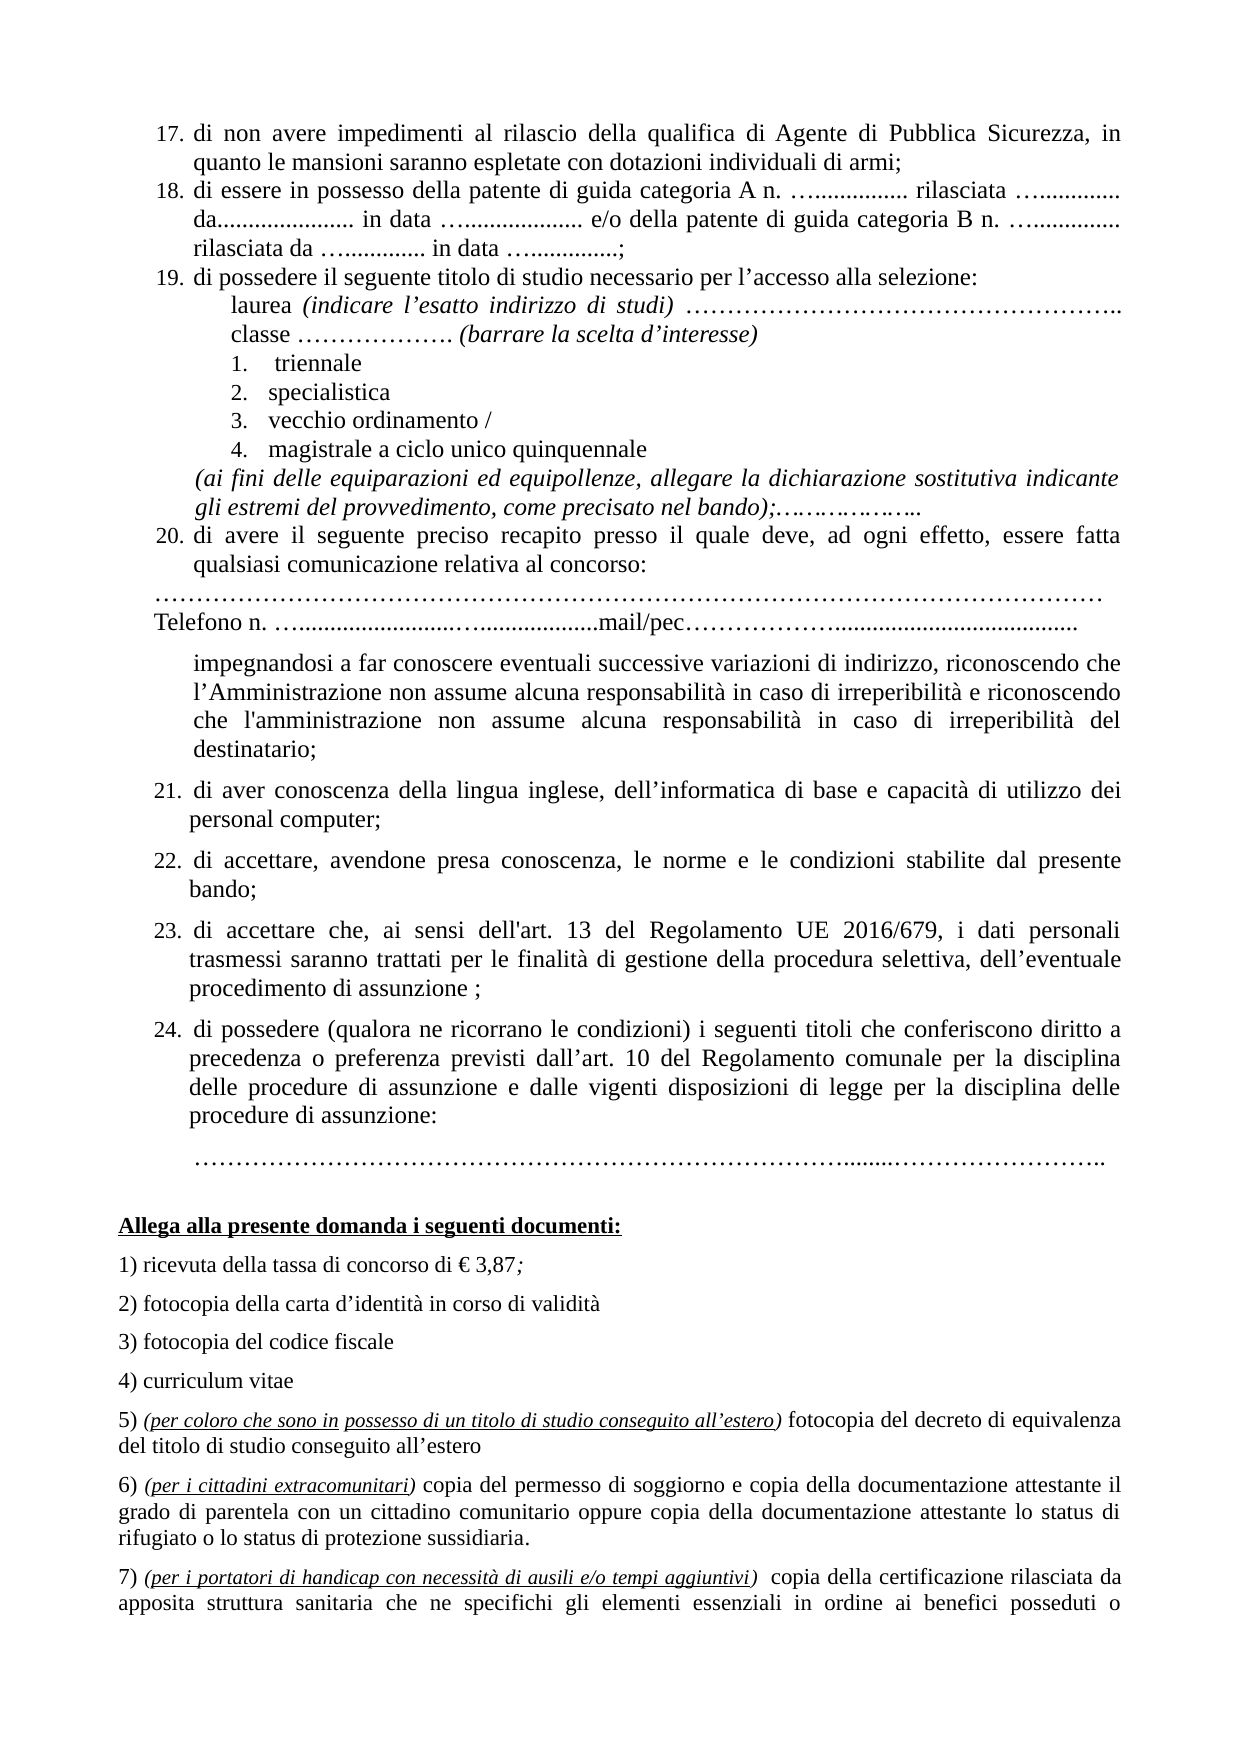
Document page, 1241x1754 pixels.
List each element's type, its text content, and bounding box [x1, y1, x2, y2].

text 5) (per coloro che sono in possesso di un titolo di studio conseguito all’estero) fotocopia del decreto di equivalenza del titolo di studio conseguito all’estero [118, 1406, 1122, 1459]
text Allega alla presente domanda i seguenti documenti: [118, 1212, 1122, 1238]
list di accettare, avendone presa conoscenza, le norme e le condizioni stabilite dal presente bando; [153, 846, 1122, 903]
list di accettare che, ai sensi dell'art. 13 del Regolamento UE 2016/679, i dati personali trasmessi saranno trattati per le finalità di gestione della procedura selettiva, dell’eventuale procedimento di assunzione ; [153, 916, 1122, 1002]
text 2) fotocopia della carta d’identità in corso di validità [118, 1289, 1122, 1316]
text 3) fotocopia del codice fiscale [118, 1328, 1122, 1355]
text 6) (per i cittadini extracomunitari) copia del permesso di soggiorno e copia della documentazione attestante il grado di parentela con un cittadino comunitario oppure copia della documentazione attestante lo status di rifugiato o lo status di protezione sussidiaria. [118, 1471, 1122, 1550]
list di non avere impedimenti al rilascio della qualifica di Agente di Pubblica Sicurezza, in quanto le mansioni saranno espletate con dotazioni individuali di armi; [156, 118, 1122, 176]
list impegnandosi a far conoscere eventuali successive variazioni di indirizzo, riconoscendo che l’Amministrazione non assume alcuna responsabilità in caso di irreperibilità e riconoscendo che l'amministrazione non assume alcuna responsabilità in caso di irreperibilità del destinatario; [156, 648, 1122, 763]
list laurea (indicare l’esatto indirizzo di studi) …………………………………………….. classe ………………. (barrare la scelta d’interesse) [193, 291, 1122, 348]
list triennale [231, 348, 1122, 377]
list (ai fini delle equiparazioni ed equipollenze, allegare la dichiarazione sostitutiva indicante gli estremi del provvedimento, come precisato nel bando);……………….. [195, 463, 1122, 521]
list di avere il seguente preciso recapito presso il quale deve, ad ogni effetto, essere fatta qualsiasi comunicazione relativa al concorso: [156, 521, 1122, 578]
list ……………………………………………………………………........…………………….. [156, 1142, 1122, 1171]
list di essere in possesso della patente di guida categoria A n. …............... rilasciata …............. da...................... in data …................... e/o della patente di guida categoria B n. ….............. rilasciata da …............. in data …..............; [156, 176, 1122, 262]
text 4) curriculum vitae [118, 1367, 1122, 1394]
list di possedere il seguente titolo di studio necessario per l’accesso alla selezione: [156, 262, 1122, 291]
text 1) ricevuta della tassa di concorso di € 3,87; [118, 1251, 1122, 1277]
list di possedere (qualora ne ricorrano le condizioni) i seguenti titoli che conferiscono diritto a precedenza o preferenza previsti dall’art. 10 del Regolamento comunale per la disciplina delle procedure di assunzione e dalle vigenti disposizioni di legge per la disciplina delle procedure di assunzione: [153, 1014, 1122, 1129]
list vecchio ordinamento / [231, 406, 1122, 434]
text 7) (per i portatori di handicap con necessità di ausili e/o tempi aggiuntivi) copia della certificazione rilasciata da apposita struttura sanitaria che ne specifichi gli elementi essenziali in ordine ai benefici posseduti o [118, 1563, 1122, 1616]
list specialistica [231, 377, 1122, 406]
list magistrale a ciclo unico quinquennale [231, 434, 1122, 463]
list di aver conoscenza della lingua inglese, dell’informatica di base e capacità di utilizzo dei personal computer; [153, 776, 1122, 833]
list ……………………………………………………………………………………………………Telefono n. ….........................…...................mail/pec………………....................................... [153, 578, 1122, 636]
